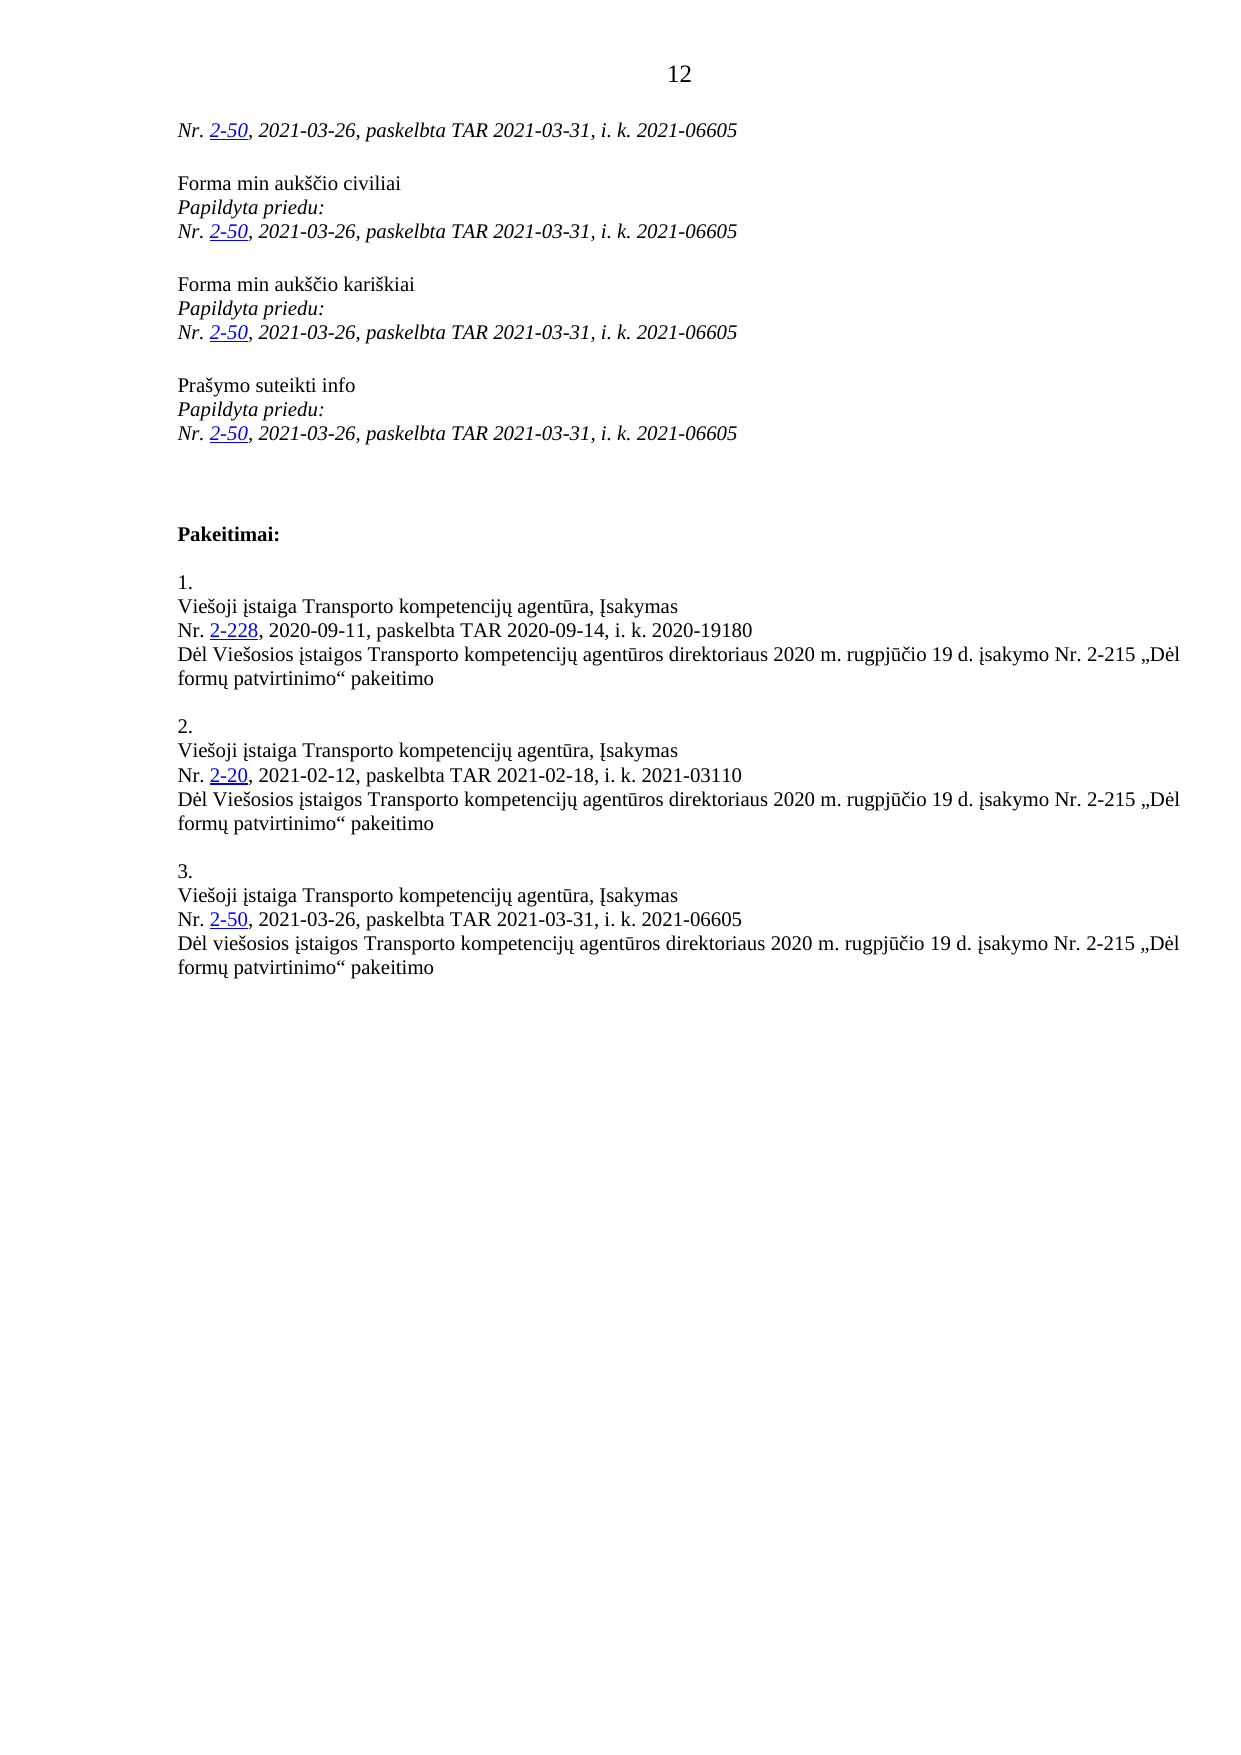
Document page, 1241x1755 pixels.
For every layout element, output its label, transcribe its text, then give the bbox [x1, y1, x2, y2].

text Nr. 2-50, 2021-03-26, paskelbta TAR 2021-03-31, i. k. 2021-06605 [177, 421, 1181, 445]
text 1. [177, 570, 1181, 594]
text Papildyta priedu: [177, 195, 1181, 219]
text Nr. 2-228, 2020-09-11, paskelbta TAR 2020-09-14, i. k. 2020-19180 [177, 618, 1181, 642]
text Forma min aukščio kariškiai [177, 272, 1181, 296]
text Papildyta priedu: [177, 296, 1181, 320]
text Viešoji įstaiga Transporto kompetencijų agentūra, Įsakymas [177, 883, 1181, 907]
text Dėl Viešosios įstaigos Transporto kompetencijų agentūros direktoriaus 2020 m. rugpjūčio 19 d. įsakymo Nr. 2-215 „Dėl formų patvirtinimo“ pakeitimo [177, 642, 1181, 690]
text Nr. 2-50, 2021-03-26, paskelbta TAR 2021-03-31, i. k. 2021-06605 [177, 219, 1181, 243]
text Forma min aukščio civiliai [177, 171, 1181, 195]
text Prašymo suteikti info [177, 373, 1181, 397]
text 2. [177, 714, 1181, 738]
text Papildyta priedu: [177, 397, 1181, 421]
text Nr. 2-20, 2021-02-12, paskelbta TAR 2021-02-18, i. k. 2021-03110 [177, 762, 1181, 787]
text Viešoji įstaiga Transporto kompetencijų agentūra, Įsakymas [177, 594, 1181, 618]
text Pakeitimai: [177, 522, 1181, 546]
text Nr. 2-50, 2021-03-26, paskelbta TAR 2021-03-31, i. k. 2021-06605 [177, 320, 1181, 344]
text Dėl viešosios įstaigos Transporto kompetencijų agentūros direktoriaus 2020 m. rugpjūčio 19 d. įsakymo Nr. 2-215 „Dėl formų patvirtinimo“ pakeitimo [177, 931, 1181, 979]
text Nr. 2-50, 2021-03-26, paskelbta TAR 2021-03-31, i. k. 2021-06605 [177, 907, 1181, 931]
text Viešoji įstaiga Transporto kompetencijų agentūra, Įsakymas [177, 738, 1181, 762]
text Nr. 2-50, 2021-03-26, paskelbta TAR 2021-03-31, i. k. 2021-06605 [177, 118, 1181, 142]
text 3. [177, 859, 1181, 883]
text Dėl Viešosios įstaigos Transporto kompetencijų agentūros direktoriaus 2020 m. rugpjūčio 19 d. įsakymo Nr. 2-215 „Dėl formų patvirtinimo“ pakeitimo [177, 787, 1181, 835]
